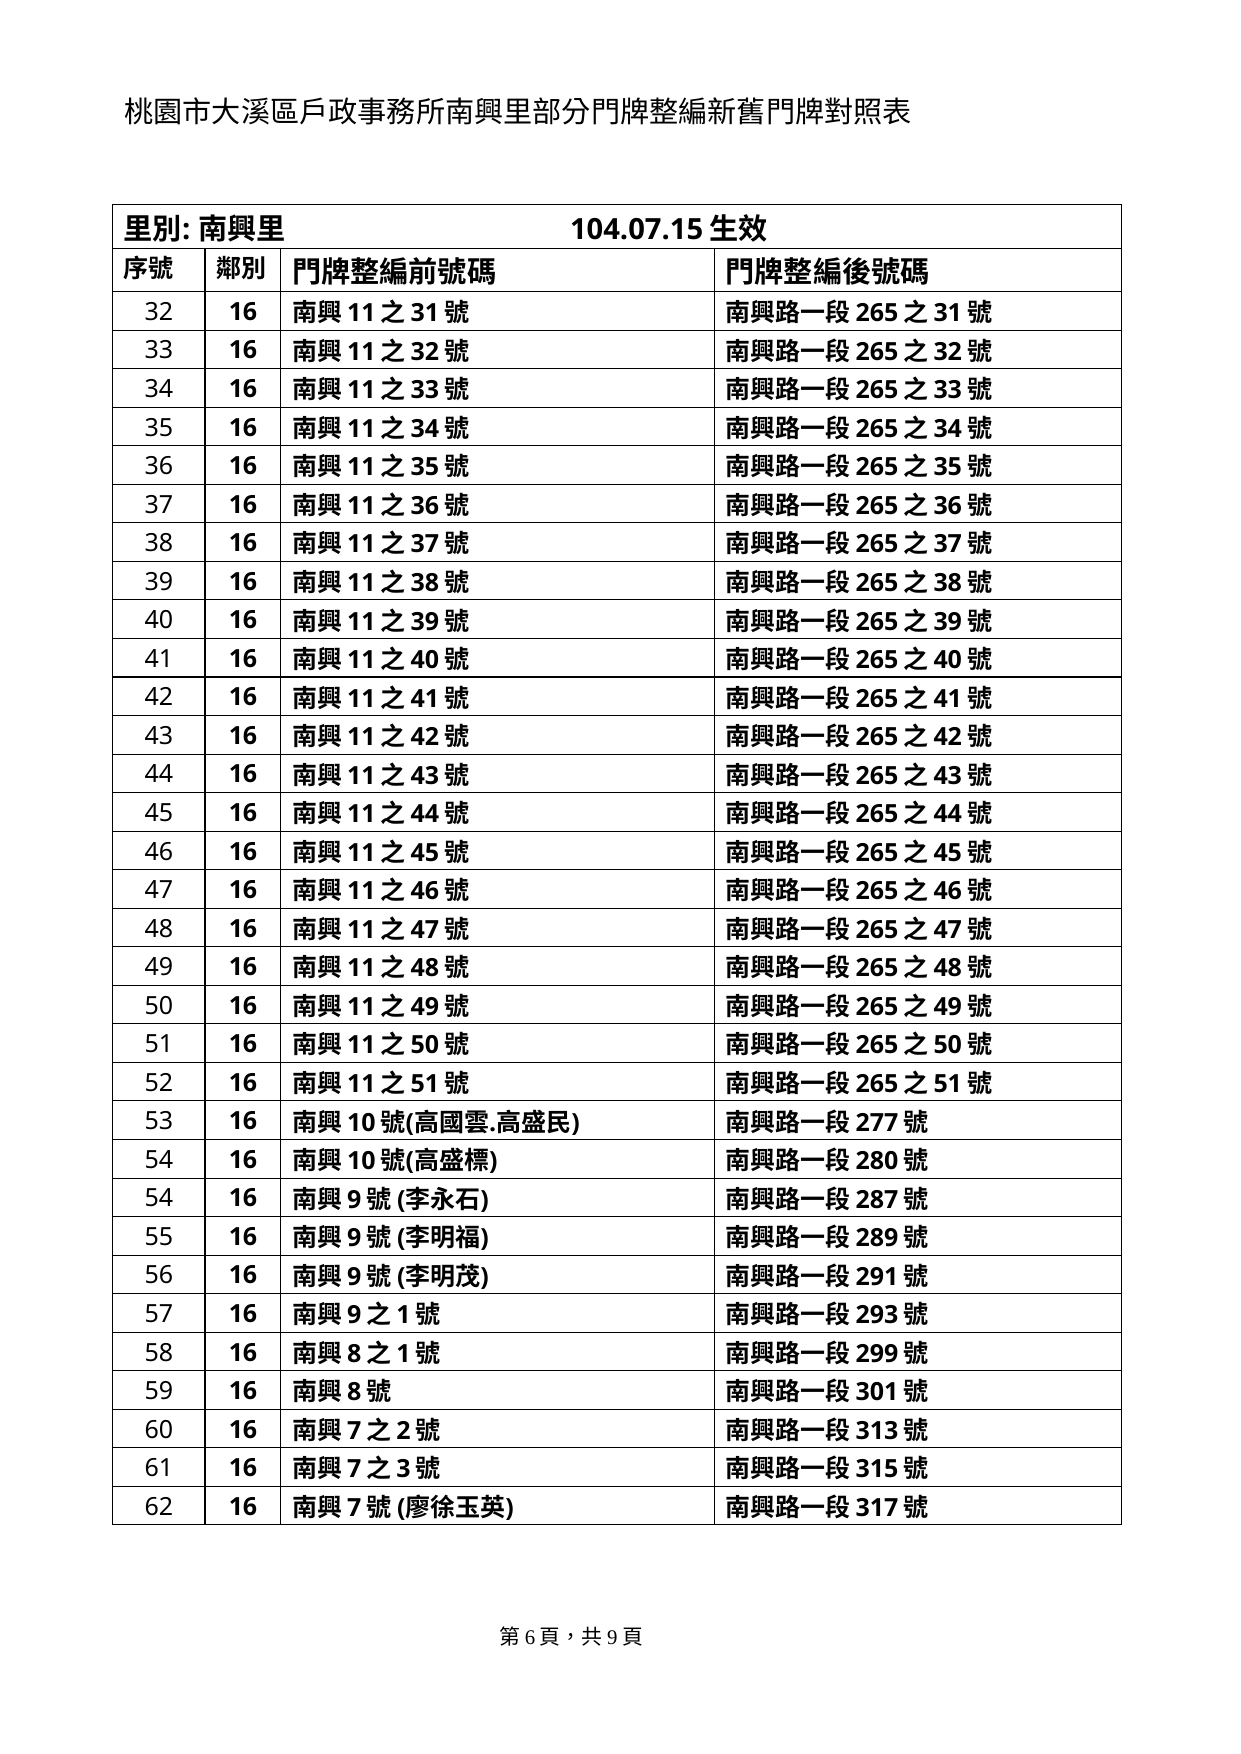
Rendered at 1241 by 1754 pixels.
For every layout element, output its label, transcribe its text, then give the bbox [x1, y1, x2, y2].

table_cell 49 [113, 947, 204, 985]
table_cell 南興路一段265之40號 [715, 639, 1121, 676]
table_cell 南興10號(高國雲.高盛民) [281, 1101, 714, 1139]
table_cell 南興7之2號 [281, 1410, 714, 1447]
table_cell 門牌整編前號碼 [281, 249, 714, 291]
table_cell 南興8號 [281, 1371, 714, 1409]
table_cell 16 [206, 639, 280, 676]
table_cell 16 [206, 523, 280, 561]
table_cell 南興路一段265之41號 [715, 678, 1121, 715]
table_cell 南興11之37號 [281, 523, 714, 561]
table_cell 南興9之1號 [281, 1294, 714, 1332]
table_cell 南興路一段315號 [715, 1448, 1121, 1486]
table_cell 41 [113, 639, 204, 676]
table_cell 南興11之46號 [281, 870, 714, 908]
table_cell 38 [113, 523, 204, 561]
table_cell 16 [206, 870, 280, 908]
table_cell 53 [113, 1101, 204, 1139]
table_cell 16 [206, 1256, 280, 1293]
table_cell 40 [113, 600, 204, 638]
table_cell 南興11之42號 [281, 716, 714, 753]
table_cell 39 [113, 562, 204, 599]
table_cell 南興11之49號 [281, 986, 714, 1023]
table_cell 南興路一段265之44號 [715, 793, 1121, 831]
table_cell 南興路一段277號 [715, 1101, 1121, 1139]
table_cell 16 [206, 1179, 280, 1216]
table_cell 南興路一段265之47號 [715, 909, 1121, 946]
table_cell 南興7之3號 [281, 1448, 714, 1486]
table_cell 16 [206, 1217, 280, 1254]
table_cell 南興11之50號 [281, 1024, 714, 1062]
table_cell 南興11之35號 [281, 446, 714, 484]
table_cell 51 [113, 1024, 204, 1062]
table_cell 南興11之45號 [281, 832, 714, 869]
table_cell 33 [113, 331, 204, 368]
table_cell 南興11之31號 [281, 292, 714, 329]
table_cell 52 [113, 1063, 204, 1100]
table_cell 南興路一段280號 [715, 1140, 1121, 1177]
table_cell 南興路一段293號 [715, 1294, 1121, 1332]
table_cell 南興路一段265之38號 [715, 562, 1121, 599]
table_cell 南興11之32號 [281, 331, 714, 368]
table_cell 35 [113, 408, 204, 445]
table_cell 16 [206, 1140, 280, 1177]
table_cell 16 [206, 678, 280, 715]
table_cell 南興路一段265之37號 [715, 523, 1121, 561]
table_cell 58 [113, 1333, 204, 1370]
table_cell 16 [206, 485, 280, 522]
table_cell 50 [113, 986, 204, 1023]
table_cell 46 [113, 832, 204, 869]
table_cell 16 [206, 793, 280, 831]
table_cell 16 [206, 408, 280, 445]
table_cell 16 [206, 1410, 280, 1447]
table_cell 16 [206, 986, 280, 1023]
table_cell 南興11之38號 [281, 562, 714, 599]
table_cell 16 [206, 832, 280, 869]
table_cell 序號 [113, 249, 204, 291]
table_cell 南興路一段313號 [715, 1410, 1121, 1447]
table_cell 16 [206, 1024, 280, 1062]
table_cell 南興11之48號 [281, 947, 714, 985]
table_cell 南興路一段265之32號 [715, 331, 1121, 368]
table_cell 16 [206, 369, 280, 407]
table_cell 鄰別 [206, 249, 280, 291]
table_cell 61 [113, 1448, 204, 1486]
table_cell 南興9號 (李明茂) [281, 1256, 714, 1293]
table_cell 南興10號(高盛標) [281, 1140, 714, 1177]
table_cell 16 [206, 292, 280, 329]
table_cell 南興路一段265之39號 [715, 600, 1121, 638]
table_cell 門牌整編後號碼 [715, 249, 1121, 291]
table_cell 南興路一段317號 [715, 1487, 1121, 1524]
table_cell 16 [206, 1487, 280, 1524]
table_cell 47 [113, 870, 204, 908]
table_cell 16 [206, 600, 280, 638]
table_cell 37 [113, 485, 204, 522]
table_cell 16 [206, 1101, 280, 1139]
table_cell 54 [113, 1179, 204, 1216]
table_cell 56 [113, 1256, 204, 1293]
table_cell 南興9號 (李永石) [281, 1179, 714, 1216]
table_cell 南興路一段265之45號 [715, 832, 1121, 869]
table_cell 南興路一段301號 [715, 1371, 1121, 1409]
table_cell 南興8之1號 [281, 1333, 714, 1370]
table_cell 16 [206, 331, 280, 368]
table_cell 南興11之34號 [281, 408, 714, 445]
table_cell 南興11之43號 [281, 755, 714, 792]
table_cell 16 [206, 1333, 280, 1370]
table_cell 南興路一段291號 [715, 1256, 1121, 1293]
table_cell 南興路一段265之50號 [715, 1024, 1121, 1062]
table_cell 48 [113, 909, 204, 946]
table_cell 32 [113, 292, 204, 329]
table_cell 南興11之41號 [281, 678, 714, 715]
table_cell 南興11之44號 [281, 793, 714, 831]
table_cell 南興路一段265之34號 [715, 408, 1121, 445]
table_cell 南興路一段265之42號 [715, 716, 1121, 753]
table_cell 南興路一段265之35號 [715, 446, 1121, 484]
table_cell 16 [206, 947, 280, 985]
table_cell 南興路一段265之31號 [715, 292, 1121, 329]
table_cell 南興11之40號 [281, 639, 714, 676]
table_cell 16 [206, 755, 280, 792]
table_cell 南興路一段265之48號 [715, 947, 1121, 985]
table_cell 南興11之47號 [281, 909, 714, 946]
table_cell 44 [113, 755, 204, 792]
table_header 里別: 南興里 104.07.15生效 [113, 205, 1121, 248]
table_cell 16 [206, 716, 280, 753]
table_cell 南興11之39號 [281, 600, 714, 638]
table_cell 南興路一段299號 [715, 1333, 1121, 1370]
table_cell 16 [206, 562, 280, 599]
table_cell 南興11之33號 [281, 369, 714, 407]
table_cell 16 [206, 1371, 280, 1409]
table_cell 57 [113, 1294, 204, 1332]
table_cell 34 [113, 369, 204, 407]
table_cell 16 [206, 909, 280, 946]
table_cell 16 [206, 1294, 280, 1332]
table_cell 55 [113, 1217, 204, 1254]
table_cell 59 [113, 1371, 204, 1409]
table_cell 南興7號 (廖徐玉英) [281, 1487, 714, 1524]
table_cell 60 [113, 1410, 204, 1447]
table_cell 54 [113, 1140, 204, 1177]
table_cell 16 [206, 1448, 280, 1486]
table_cell 南興路一段265之49號 [715, 986, 1121, 1023]
table_cell 42 [113, 678, 204, 715]
table_cell 43 [113, 716, 204, 753]
table_cell 南興9號 (李明福) [281, 1217, 714, 1254]
table_cell 南興11之51號 [281, 1063, 714, 1100]
table_cell 16 [206, 1063, 280, 1100]
table_cell 南興路一段265之36號 [715, 485, 1121, 522]
table_cell 南興路一段265之33號 [715, 369, 1121, 407]
table_cell 南興路一段265之46號 [715, 870, 1121, 908]
table_cell 南興路一段265之51號 [715, 1063, 1121, 1100]
table_cell 南興11之36號 [281, 485, 714, 522]
table_cell 南興路一段289號 [715, 1217, 1121, 1254]
table_cell 南興路一段265之43號 [715, 755, 1121, 792]
table_cell 45 [113, 793, 204, 831]
table_cell 36 [113, 446, 204, 484]
table_cell 62 [113, 1487, 204, 1524]
table_cell 16 [206, 446, 280, 484]
table_cell 南興路一段287號 [715, 1179, 1121, 1216]
